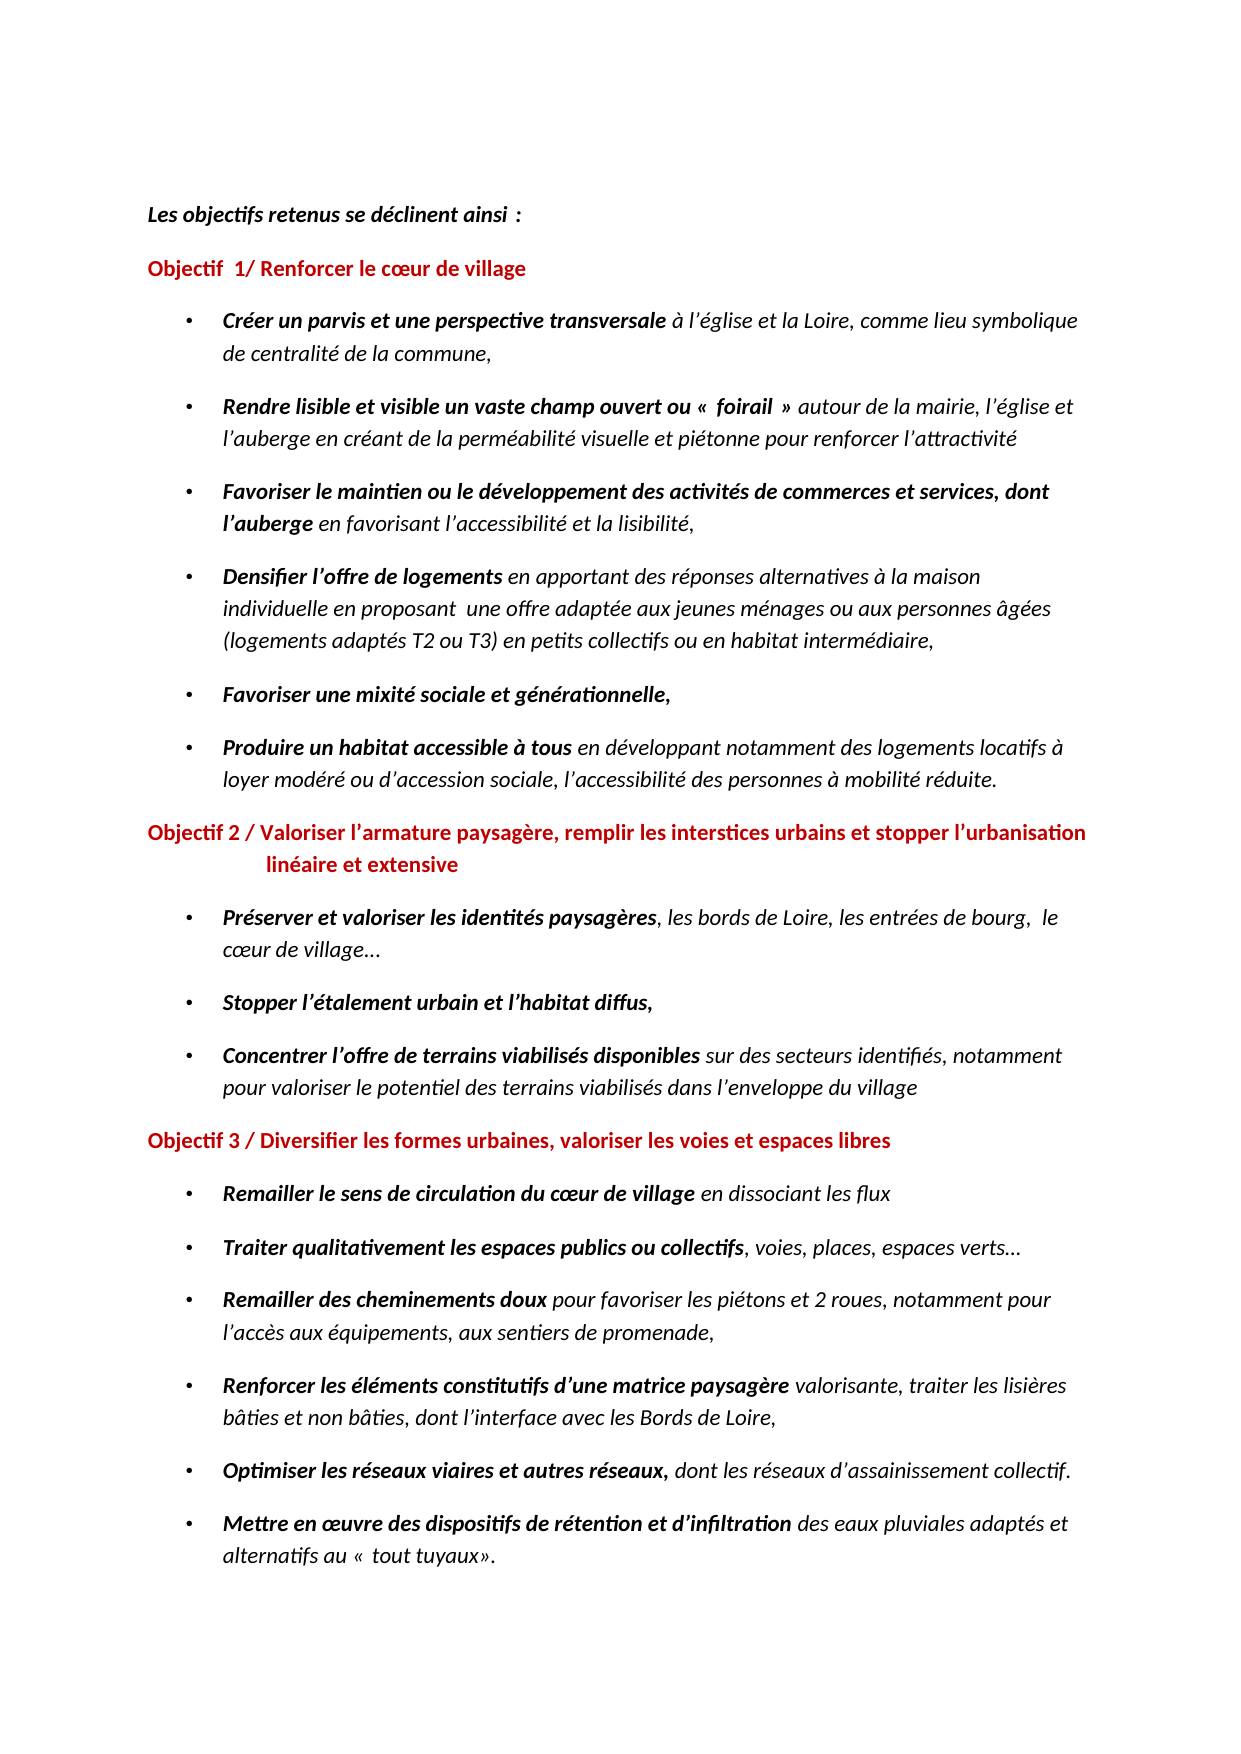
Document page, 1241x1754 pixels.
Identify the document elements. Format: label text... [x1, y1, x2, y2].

text Les objectifs retenus se déclinent ainsi : [148, 201, 1093, 229]
list Stopper l’étalement urbain et l’habitat diffus, [185, 988, 1093, 1016]
list Traiter qualitativement les espaces publics ou collectifs, voies, places, espaces verts… [185, 1233, 1093, 1261]
list Favoriser le maintien ou le développement des activités de commerces et services, dont l’auberge en favorisant l’accessibilité et la lisibilité, [185, 477, 1093, 537]
list Créer un parvis et une perspective transversale à l’église et la Loire, comme lieu symbolique de centralité de la commune, [185, 307, 1093, 367]
list Mettre en œuvre des dispositifs de rétention et d’infiltration des eaux pluviales adaptés et alternatifs au « tout tuyaux». [185, 1509, 1093, 1569]
list Produire un habitat accessible à tous en développant notamment des logements locatifs à loyer modéré ou d’accession sociale, l’accessibilité des personnes à mobilité réduite. [185, 733, 1093, 793]
text Objectif 1/ Renforcer le cœur de village [148, 254, 1093, 282]
list Favoriser une mixité sociale et générationnelle, [185, 680, 1093, 708]
text Objectif 2 / Valoriser l’armature paysagère, remplir les interstices urbains et stopper l’urbanisation linéaire et extensive [148, 818, 1093, 878]
text Objectif 3 / Diversifier les formes urbaines, valoriser les voies et espaces libres [148, 1127, 1093, 1154]
list Préserver et valoriser les identités paysagères, les bords de Loire, les entrées de bourg, le cœur de village... [185, 903, 1093, 963]
list Remailler le sens de circulation du cœur de village en dissociant les flux [185, 1179, 1093, 1208]
list Densifier l’offre de logements en apportant des réponses alternatives à la maison individuelle en proposant une offre adaptée aux jeunes ménages ou aux personnes âgées (logements adaptés T2 ou T3) en petits collectifs ou en habitat intermédiaire, [185, 562, 1093, 655]
list Optimiser les réseaux viaires et autres réseaux, dont les réseaux d’assainissement collectif. [185, 1456, 1093, 1484]
list Rendre lisible et visible un vaste champ ouvert ou « foirail » autour de la mairie, l’église et l’auberge en créant de la perméabilité visuelle et piétonne pour renforcer l’attractivité [185, 392, 1093, 452]
list Renforcer les éléments constitutifs d’une matrice paysagère valorisante, traiter les lisières bâties et non bâties, dont l’interface avec les Bords de Loire, [185, 1371, 1093, 1431]
list Remailler des cheminements doux pour favoriser les piétons et 2 roues, notamment pour l’accès aux équipements, aux sentiers de promenade, [185, 1286, 1093, 1346]
list Concentrer l’offre de terrains viabilisés disponibles sur des secteurs identifiés, notamment pour valoriser le potentiel des terrains viabilisés dans l’enveloppe du village [185, 1041, 1093, 1102]
